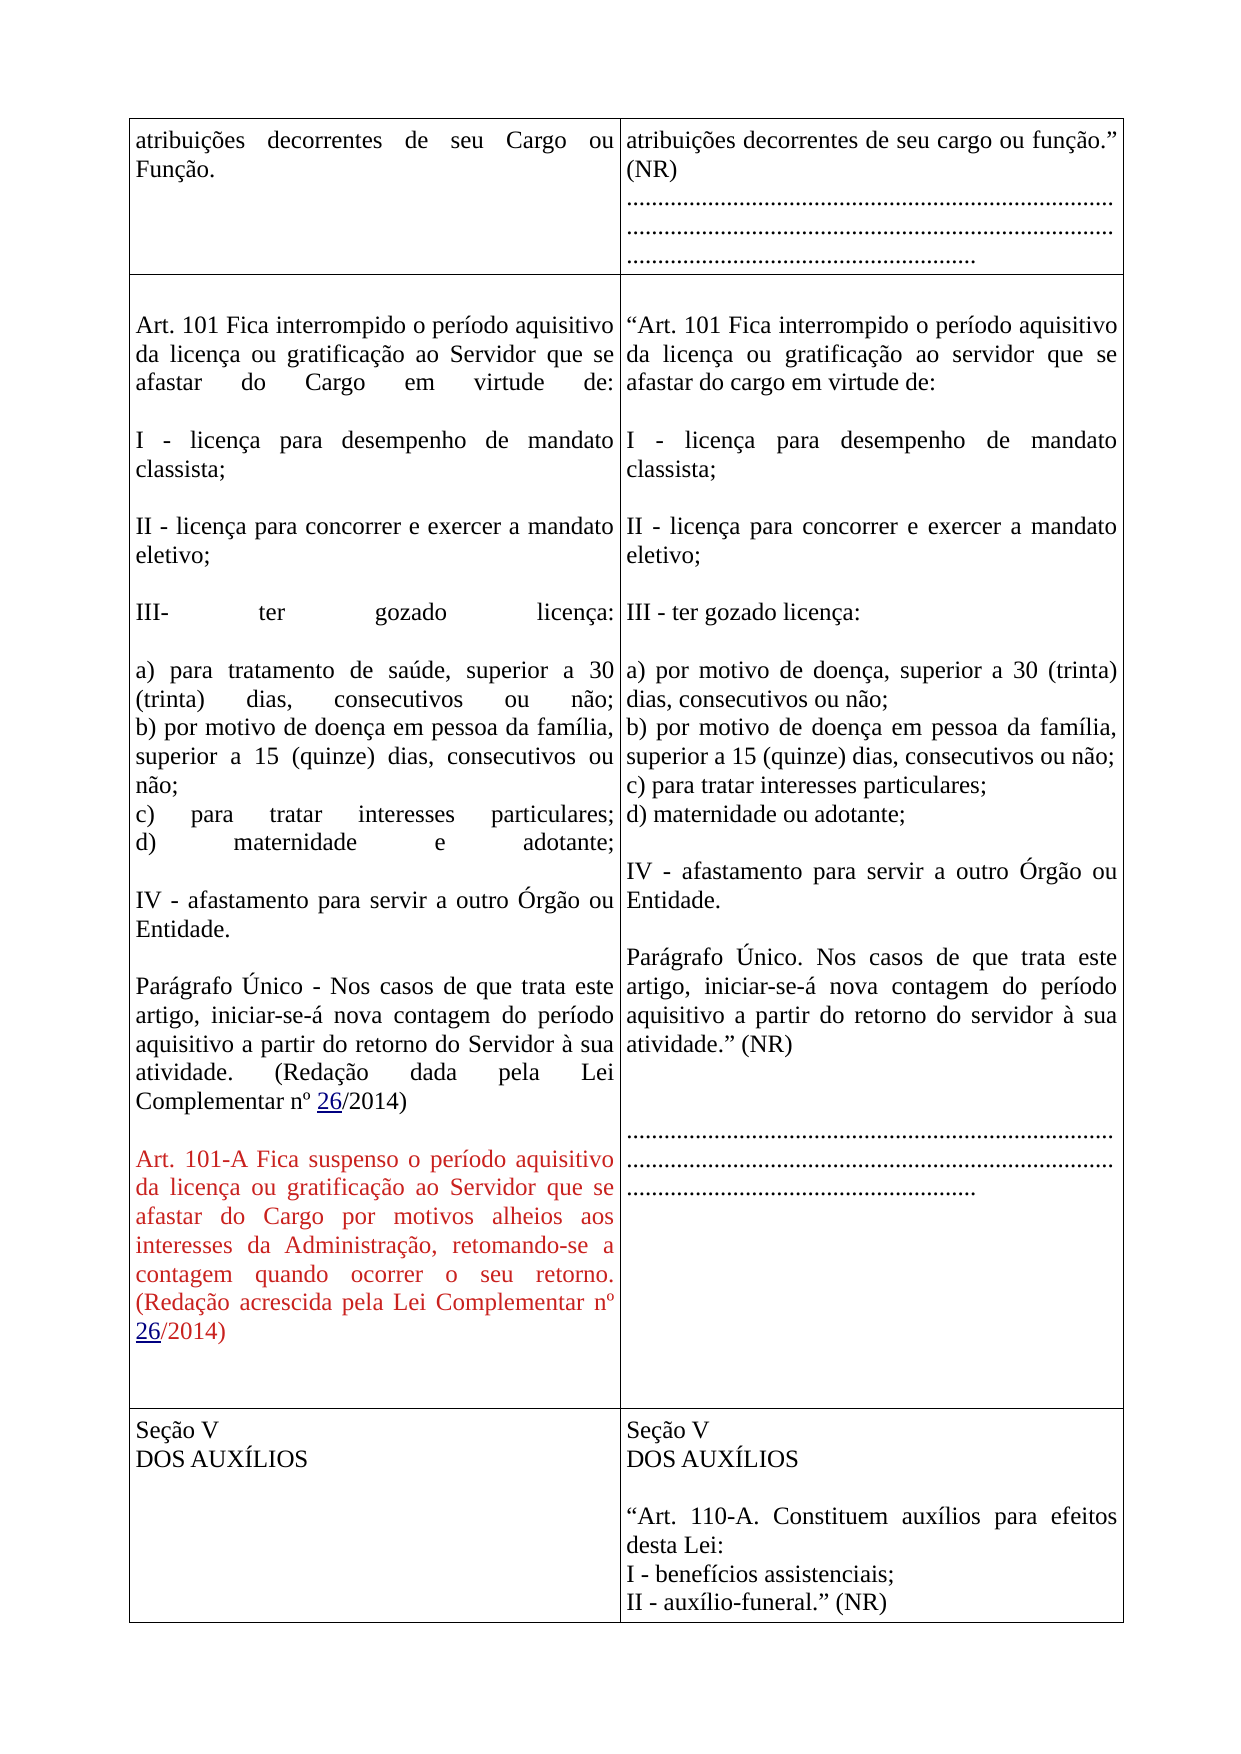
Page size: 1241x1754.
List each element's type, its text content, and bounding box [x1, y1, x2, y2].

table_cell Art. 101 Fica interrompido o período aquisitivo da licença ou gratificação ao Servidor que se afastar do Cargo em virtude de: I - licença para desempenho de mandato classista; II - licença para concorrer e exercer a mandato eletivo; III- ter gozado licença: a) para tratamento de saúde, superior a 30 (trinta) dias, consecutivos ou não; b) por motivo de doença em pessoa da família, superior a 15 (quinze) dias, consecutivos ou não; c) para tratar interesses particulares; d) maternidade e adotante; IV - afastamento para servir a outro Órgão ou Entidade. Parágrafo Único - Nos casos de que trata este artigo, iniciar-se-á nova contagem do período aquisitivo a partir do retorno do Servidor à sua atividade. (Redação dada pela Lei Complementar nº 26/2014) Art. 101-A Fica suspenso o período aquisitivo da licença ou gratificação ao Servidor que se afastar do Cargo por motivos alheios aos interesses da Administração, retomando-se a contagem quando ocorrer o seu retorno. (Redação acrescida pela Lei Complementar nº 26/2014) [130, 275, 620, 1408]
table_cell Seção V DOS AUXÍLIOS [130, 1409, 620, 1622]
table_cell Seção V DOS AUXÍLIOS “Art. 110-A. Constituem auxílios para efeitos desta Lei: I - benefícios assistenciais; II - auxílio-funeral.” (NR) [621, 1409, 1123, 1622]
table_cell atribuições decorrentes de seu cargo ou função.” (NR) .................................................................................................................................................................................................................... [621, 119, 1123, 274]
table_cell atribuições decorrentes de seu Cargo ou Função. [130, 119, 620, 274]
table_cell “Art. 101 Fica interrompido o período aquisitivo da licença ou gratificação ao servidor que se afastar do cargo em virtude de: I - licença para desempenho de mandato classista; II - licença para concorrer e exercer a mandato eletivo; III - ter gozado licença: a) por motivo de doença, superior a 30 (trinta) dias, consecutivos ou não; b) por motivo de doença em pessoa da família, superior a 15 (quinze) dias, consecutivos ou não; c) para tratar interesses particulares; d) maternidade ou adotante; IV - afastamento para servir a outro Órgão ou Entidade. Parágrafo Único. Nos casos de que trata este artigo, iniciar-se-á nova contagem do período aquisitivo a partir do retorno do servidor à sua atividade.” (NR) .................................................................................................................................................................................................................... [621, 275, 1123, 1408]
